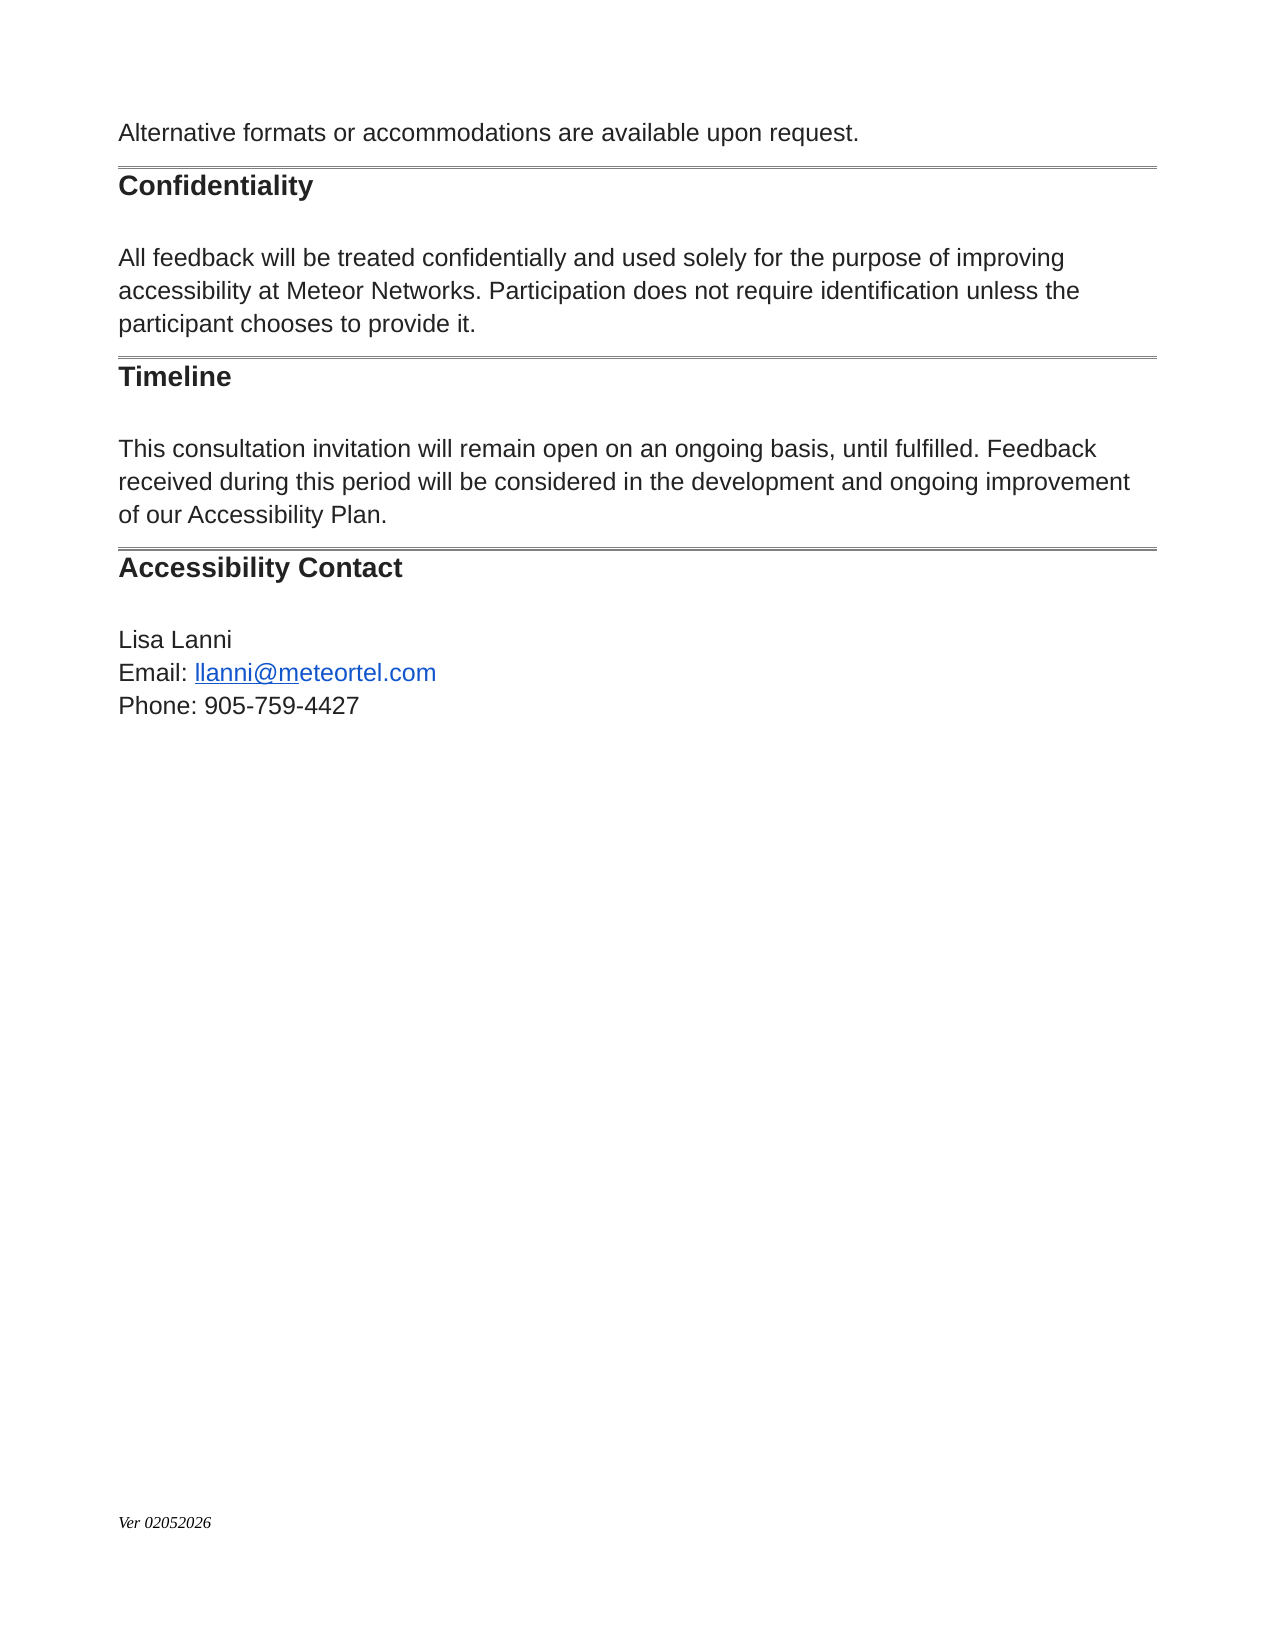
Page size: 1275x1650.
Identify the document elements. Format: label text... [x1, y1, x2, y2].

text All feedback will be treated confidentially and used solely for the purpose of improving accessibility at Meteor Networks. Participation does not require identification unless the participant chooses to provide it. [118, 243, 1157, 338]
text Confidentiality [118, 169, 1157, 201]
text Alternative formats or accommodations are available upon request. [118, 118, 1157, 147]
text This consultation invitation will remain open on an ongoing basis, until fulfilled. Feedback received during this period will be considered in the development and ongoing improvement of our Accessibility Plan. [118, 434, 1157, 529]
text Timeline [118, 359, 1157, 392]
text Lisa Lanni Email: llanni@meteortel.com Phone: 905-759-4427 [118, 625, 1157, 720]
text Accessibility Contact [118, 551, 1157, 583]
